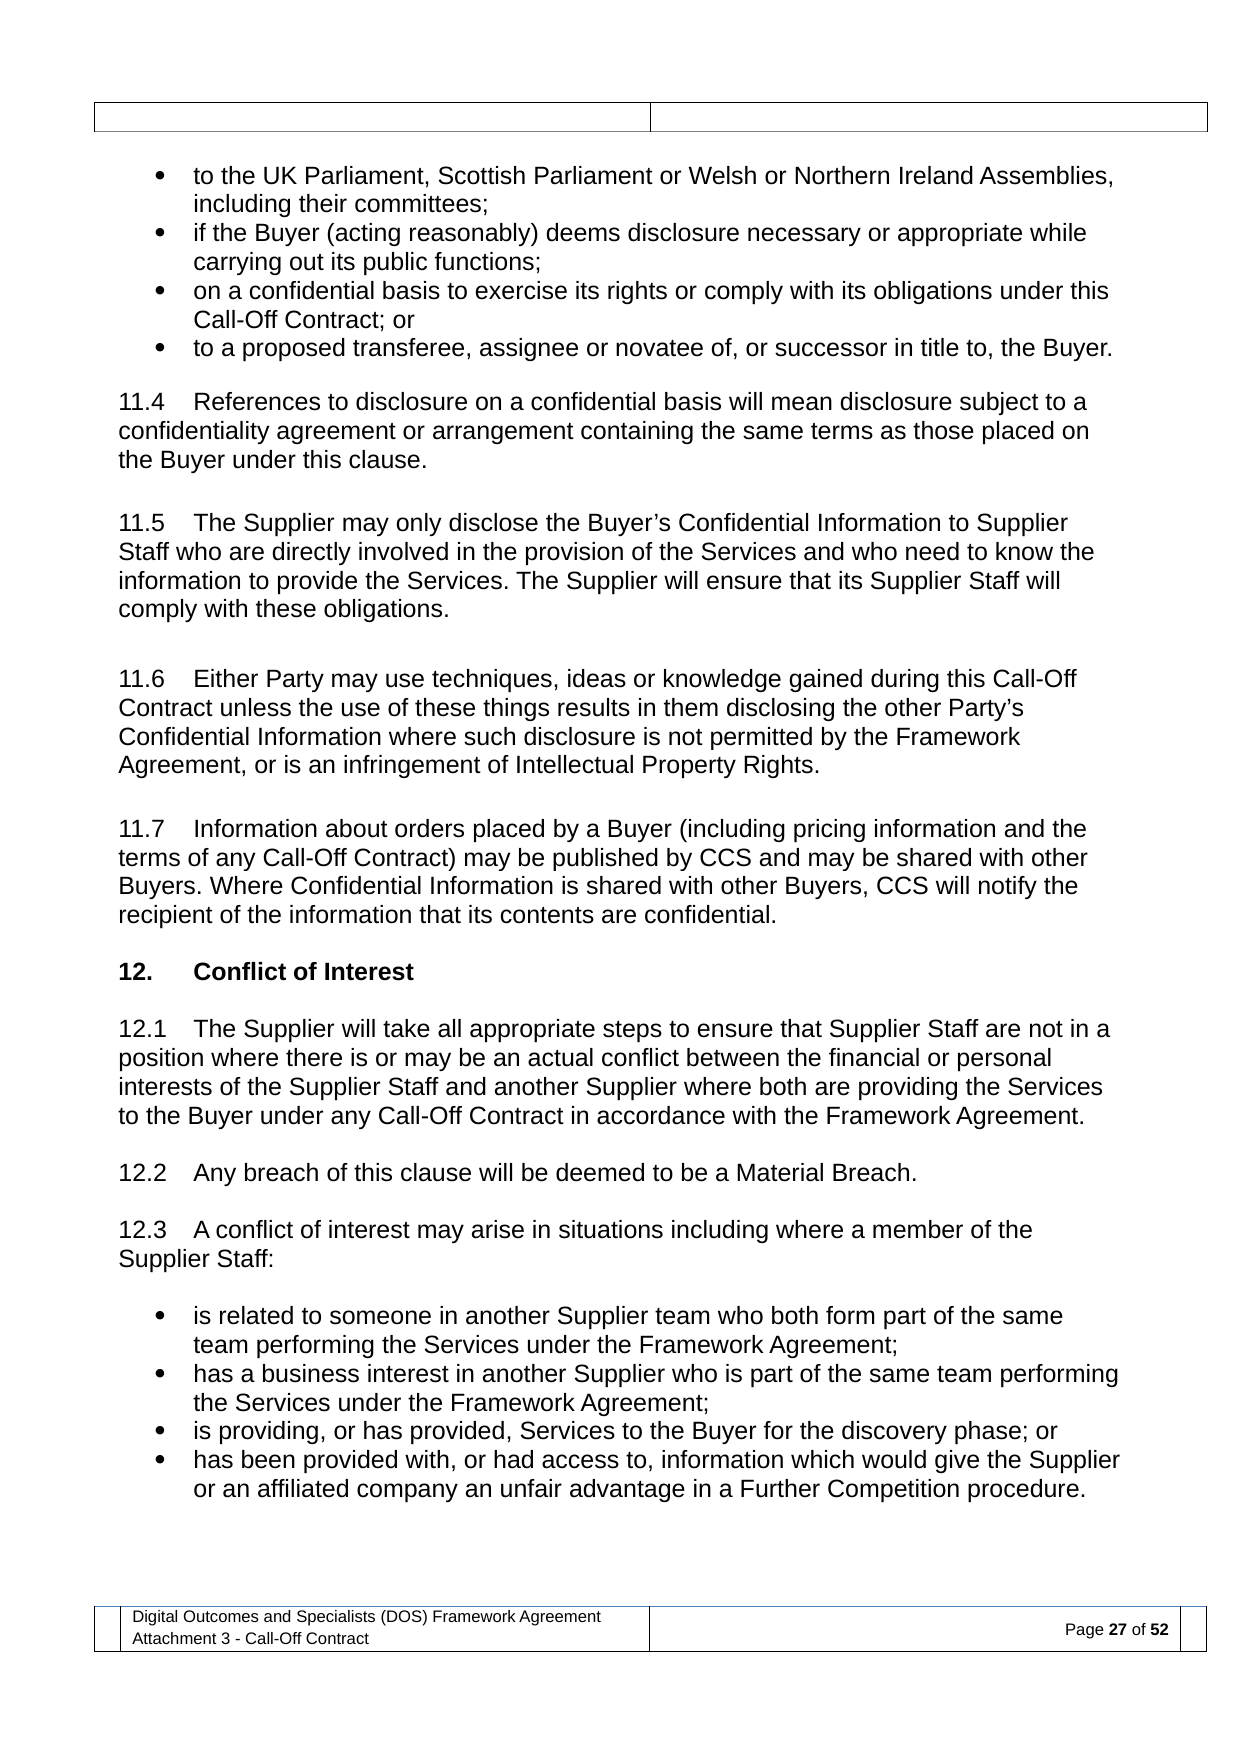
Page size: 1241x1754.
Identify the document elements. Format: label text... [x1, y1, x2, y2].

text 11.6 Either Party may use techniques, ideas or knowledge gained during this Call-Off Contract unless the use of these things results in them disclosing the other Party’s Confidential Information where such disclosure is not permitted by the Framework Agreement, or is an infringement of Intellectual Property Rights. [118, 664, 1122, 779]
text 12.2 Any breach of this clause will be deemed to be a Material Breach. [118, 1158, 1122, 1187]
text 12.3 A conflict of interest may arise in situations including where a member of the Supplier Staff: [118, 1215, 1122, 1273]
list to a proposed transferee, assignee or novatee of, or successor in title to, the Buyer. [156, 333, 1122, 362]
text 12.1 The Supplier will take all appropriate steps to ensure that Supplier Staff are not in a position where there is or may be an actual conflict between the financial or personal interests of the Supplier Staff and another Supplier where both are providing the Services to the Buyer under any Call-Off Contract in accordance with the Framework Agreement. [118, 1014, 1122, 1129]
list to the UK Parliament, Scottish Parliament or Welsh or Northern Ireland Assemblies, including their committees; [156, 161, 1122, 218]
list is related to someone in another Supplier team who both form part of the same team performing the Services under the Framework Agreement; [156, 1301, 1122, 1359]
list has been provided with, or had access to, information which would give the Supplier or an affiliated company an unfair advantage in a Further Competition procedure. [156, 1445, 1122, 1503]
list if the Buyer (acting reasonably) deems disclosure necessary or appropriate while carrying out its public functions; [156, 218, 1122, 276]
text 11.7 Information about orders placed by a Buyer (including pricing information and the terms of any Call-Off Contract) may be published by CCS and may be shared with other Buyers. Where Confidential Information is shared with other Buyers, CCS will notify the recipient of the information that its contents are confidential. [118, 814, 1122, 929]
text 11.5 The Supplier may only disclose the Buyer’s Confidential Information to Supplier Staff who are directly involved in the provision of the Services and who need to know the information to provide the Services. The Supplier will ensure that its Supplier Staff will comply with these obligations. [118, 508, 1122, 623]
list is providing, or has provided, Services to the Buyer for the discovery phase; or [156, 1416, 1122, 1445]
list has a business interest in another Supplier who is part of the same team performing the Services under the Framework Agreement; [156, 1359, 1122, 1416]
text 11.4 References to disclosure on a confidential basis will mean disclosure subject to a confidentiality agreement or arrangement containing the same terms as those placed on the Buyer under this clause. [118, 387, 1122, 502]
subtitle 12. Conflict of Interest [118, 957, 1122, 986]
list on a confidential basis to exercise its rights or comply with its obligations under this Call-Off Contract; or [156, 276, 1122, 333]
